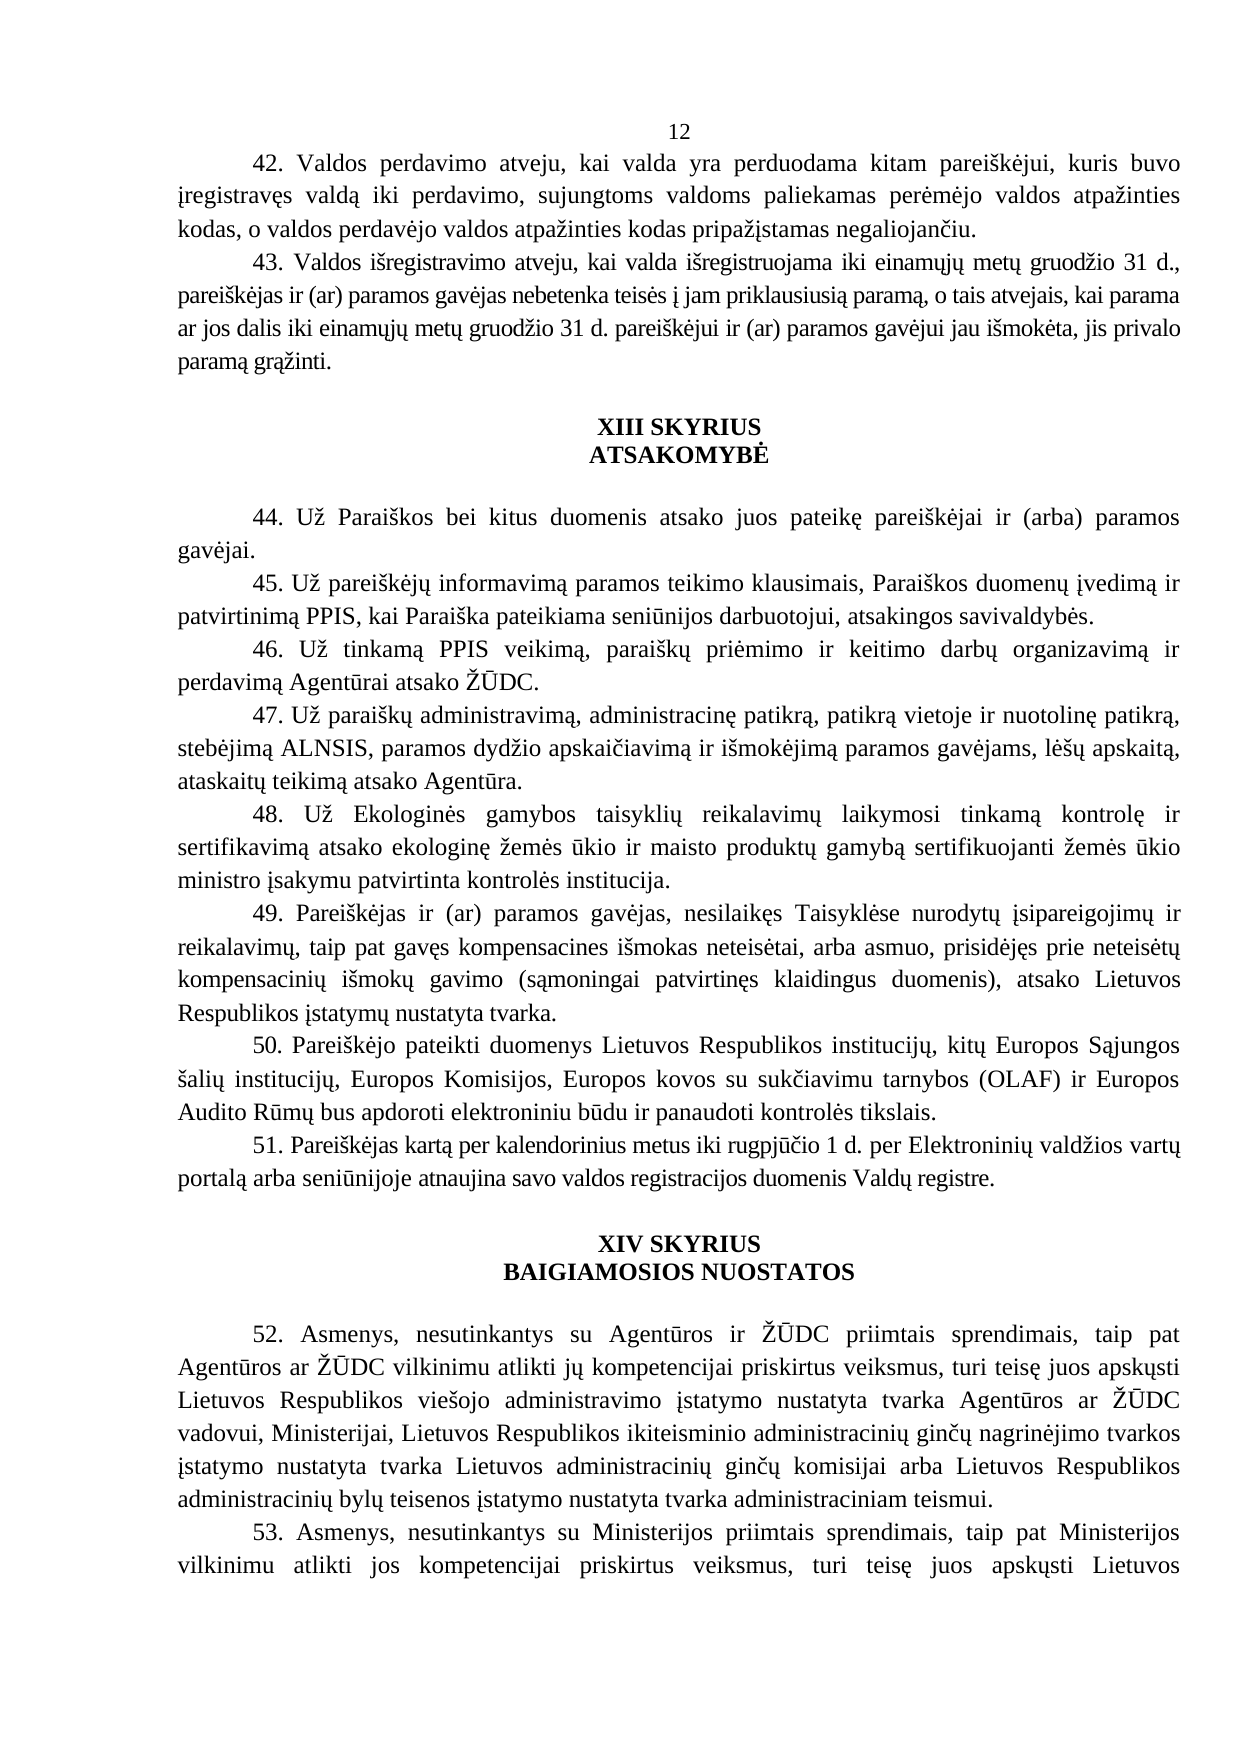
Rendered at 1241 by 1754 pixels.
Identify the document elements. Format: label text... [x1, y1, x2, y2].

text XIII SKYRIUS [177, 412, 1181, 441]
text 46. Už tinkamą PPIS veikimą, paraiškų priėmimo ir keitimo darbų organizavimą ir perdavimą Agentūrai atsako ŽŪDC. [177, 634, 1181, 696]
text 48. Už Ekologinės gamybos taisyklių reikalavimų laikymosi tinkamą kontrolę ir sertifikavimą atsako ekologinę žemės ūkio ir maisto produktų gamybą sertifikuojanti žemės ūkio ministro įsakymu patvirtinta kontrolės institucija. [177, 799, 1181, 894]
text Atsakomybė [177, 441, 1181, 469]
text 51. Pareiškėjas kartą per kalendorinius metus iki rugpjūčio 1 d. per Elektroninių valdžios vartų portalą arba seniūnijoje atnaujina savo valdos registracijos duomenis Valdų registre. [177, 1130, 1181, 1191]
text 52. Asmenys, nesutinkantys su Agentūros ir ŽŪDC priimtais sprendimais, taip pat Agentūros ar ŽŪDC vilkinimu atlikti jų kompetencijai priskirtus veiksmus, turi teisę juos apskųsti Lietuvos Respublikos viešojo administravimo įstatymo nustatyta tvarka Agentūros ar ŽŪDC vadovui, Ministerijai, Lietuvos Respublikos ikiteisminio administracinių ginčų nagrinėjimo tvarkos įstatymo nustatyta tvarka Lietuvos administracinių ginčų komisijai arba Lietuvos Respublikos administracinių bylų teisenos įstatymo nustatyta tvarka administraciniam teismui. [177, 1319, 1181, 1513]
text 50. Pareiškėjo pateikti duomenys Lietuvos Respublikos institucijų, kitų Europos Sąjungos šalių institucijų, Europos Komisijos, Europos kovos su sukčiavimu tarnybos (OLAF) ir Europos Audito Rūmų bus apdoroti elektroniniu būdu ir panaudoti kontrolės tikslais. [177, 1031, 1181, 1125]
text 49. Pareiškėjas ir (ar) paramos gavėjas, nesilaikęs Taisyklėse nurodytų įsipareigojimų ir reikalavimų, taip pat gavęs kompensacines išmokas neteisėtai, arba asmuo, prisidėjęs prie neteisėtų kompensacinių išmokų gavimo (sąmoningai patvirtinęs klaidingus duomenis), atsako Lietuvos Respublikos įstatymų nustatyta tvarka. [177, 898, 1181, 1026]
text 45. Už pareiškėjų informavimą paramos teikimo klausimais, Paraiškos duomenų įvedimą ir patvirtinimą PPIS, kai Paraiška pateikiama seniūnijos darbuotojui, atsakingos savivaldybės. [177, 568, 1181, 630]
text BAIGIAMOSIOS NUOSTATOS [177, 1257, 1181, 1286]
text 47. Už paraiškų administravimą, administracinę patikrą, patikrą vietoje ir nuotolinę patikrą, stebėjimą ALNSIS, paramos dydžio apskaičiavimą ir išmokėjimą paramos gavėjams, lėšų apskaitą, ataskaitų teikimą atsako Agentūra. [177, 700, 1181, 795]
text XIV SKYRIUS [177, 1229, 1181, 1257]
text 43. Valdos išregistravimo atveju, kai valda išregistruojama iki einamųjų metų gruodžio 31 d., pareiškėjas ir (ar) paramos gavėjas nebetenka teisės į jam priklausiusią paramą, o tais atvejais, kai parama ar jos dalis iki einamųjų metų gruodžio 31 d. pareiškėjui ir (ar) paramos gavėjui jau išmokėta, jis privalo paramą grąžinti. [177, 247, 1181, 374]
text 44. Už Paraiškos bei kitus duomenis atsako juos pateikę pareiškėjai ir (arba) paramos gavėjai. [177, 502, 1181, 564]
text 53. Asmenys, nesutinkantys su Ministerijos priimtais sprendimais, taip pat Ministerijos vilkinimu atlikti jos kompetencijai priskirtus veiksmus, turi teisę juos apskųsti Lietuvos [177, 1517, 1181, 1579]
text 42. Valdos perdavimo atveju, kai valda yra perduodama kitam pareiškėjui, kuris buvo įregistravęs valdą iki perdavimo, sujungtoms valdoms paliekamas perėmėjo valdos atpažinties kodas, o valdos perdavėjo valdos atpažinties kodas pripažįstamas negaliojančiu. [177, 148, 1181, 242]
